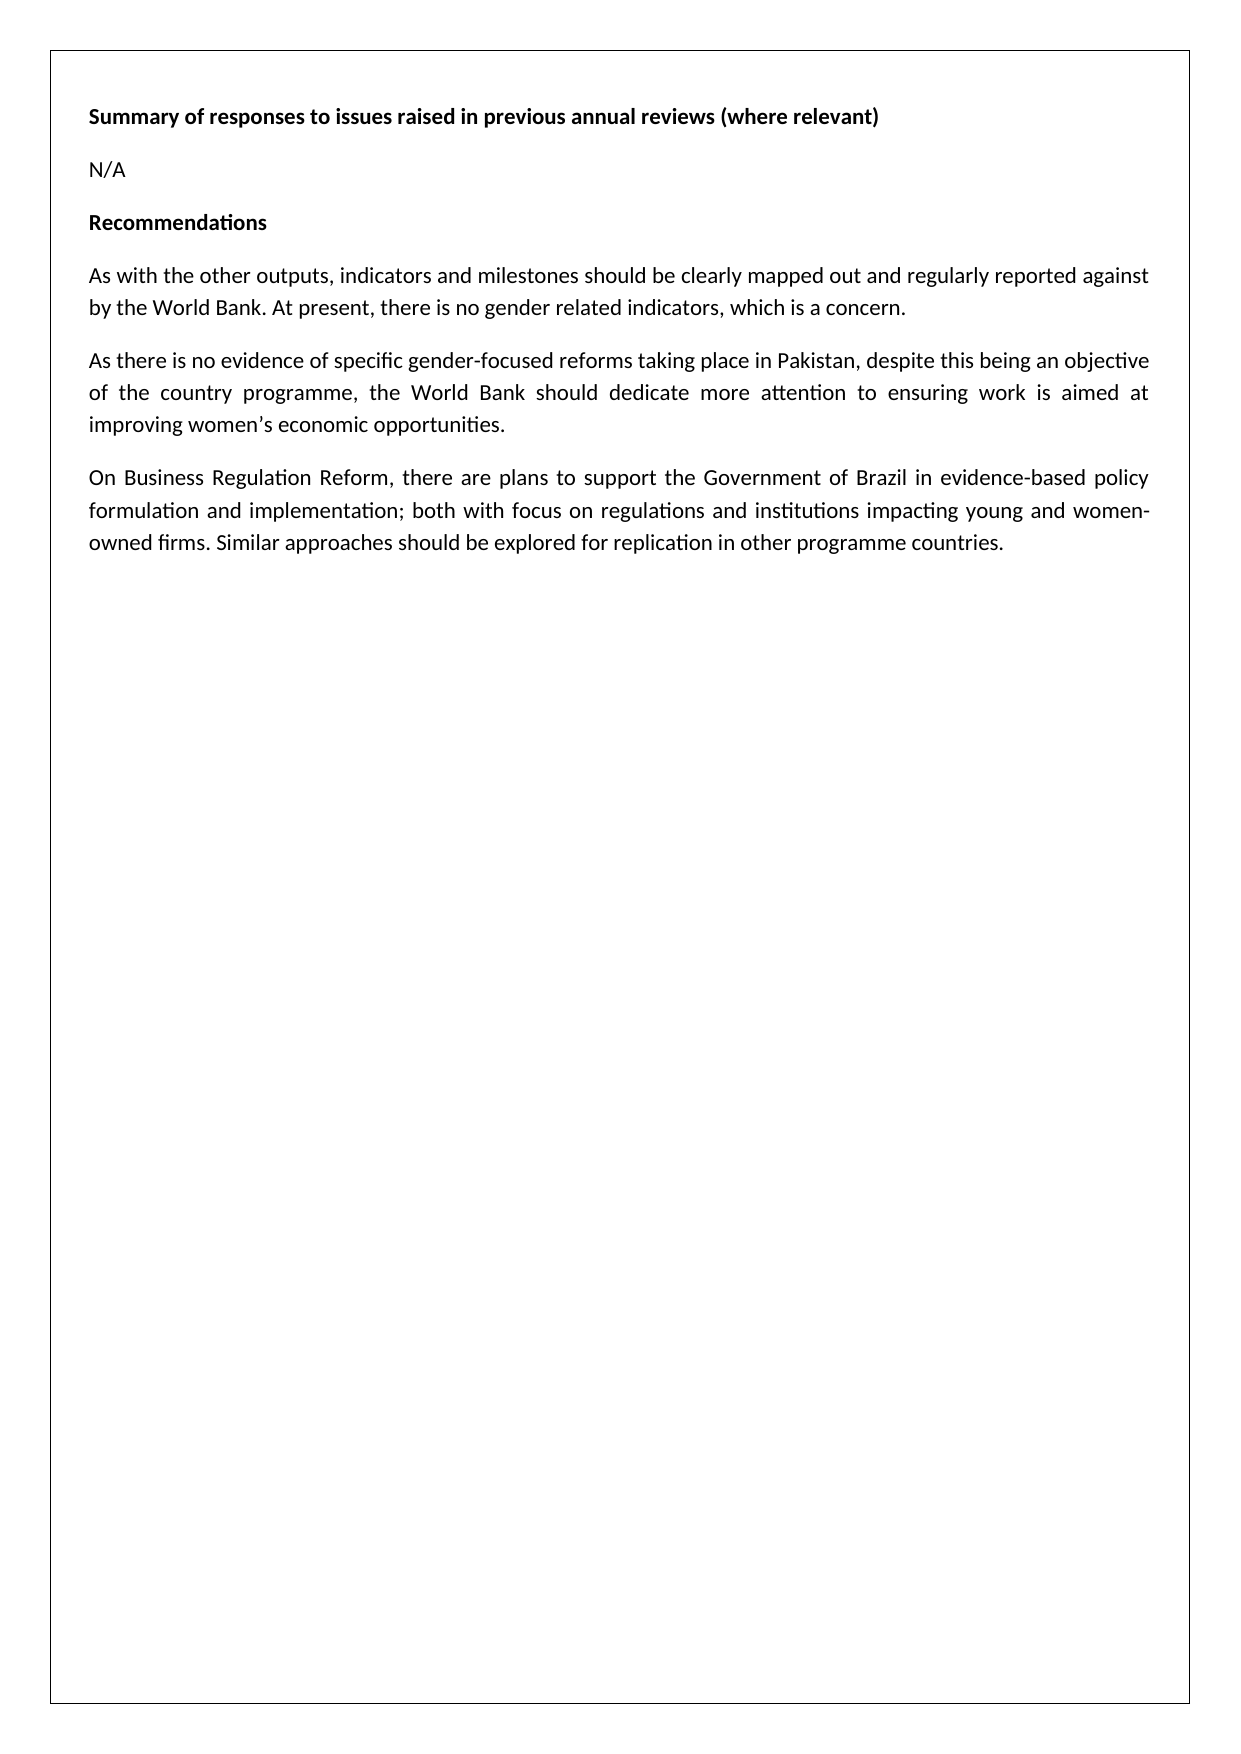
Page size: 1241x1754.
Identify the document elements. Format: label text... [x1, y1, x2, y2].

text As there is no evidence of specific gender-focused reforms taking place in Pakistan, despite this being an objective of the country programme, the World Bank should dedicate more attention to ensuring work is aimed at improving women’s economic opportunities. [89, 346, 1152, 438]
text Summary of responses to issues raised in previous annual reviews (where relevant) [89, 102, 1152, 130]
text N/A [89, 155, 1152, 183]
text As with the other outputs, indicators and milestones should be clearly mapped out and regularly reported against by the World Bank. At present, there is no gender related indicators, which is a concern. [89, 261, 1152, 321]
text On Business Regulation Reform, there are plans to support the Government of Brazil in evidence-based policy formulation and implementation; both with focus on regulations and institutions impacting young and women-owned firms. Similar approaches should be explored for replication in other programme countries. [89, 463, 1152, 556]
text Recommendations [89, 208, 1152, 236]
